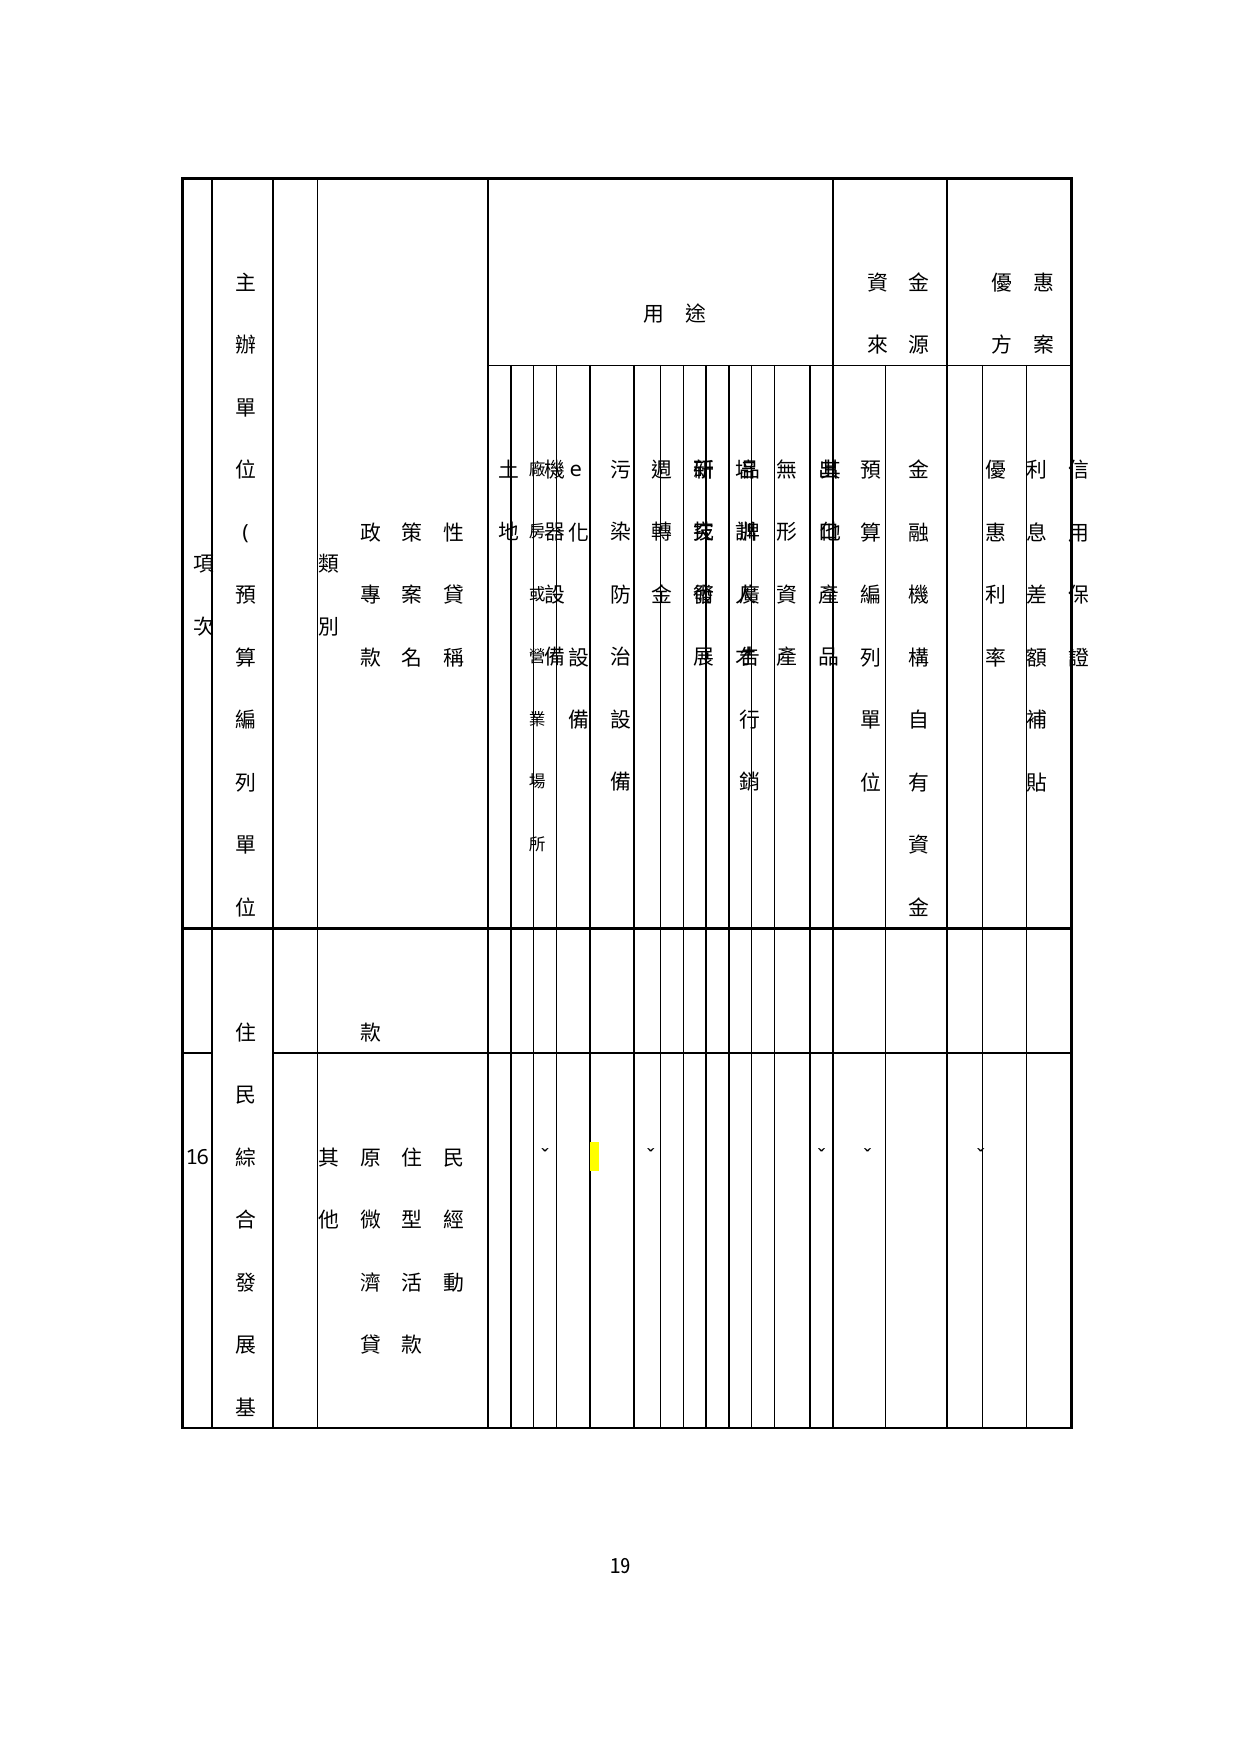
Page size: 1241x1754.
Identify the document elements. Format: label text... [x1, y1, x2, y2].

table_cell 廠 房 或 營 業 場 所 [512, 366, 533, 927]
table_cell [834, 930, 885, 1052]
table_cell 其 他 [811, 366, 832, 927]
table_cell [635, 930, 660, 1052]
table_cell 週 轉 金 [635, 366, 660, 927]
table_cell 利息差額補貼 [983, 366, 1026, 927]
table_cell [886, 1054, 946, 1427]
table_cell [752, 1054, 774, 1427]
table_cell [983, 1054, 1026, 1427]
table_cell 金融機構自有資金 [886, 366, 946, 927]
table_cell 原住民經濟產業貸款及青年創業貸款 [318, 930, 487, 1052]
table_cell [752, 930, 774, 1052]
table_cell 信用保證 [1027, 366, 1070, 927]
table_header 類別 [274, 180, 317, 927]
table_cell ˇ [635, 1054, 660, 1427]
table_cell [557, 1054, 589, 1427]
table_header 政策性專案貸款名稱 [318, 180, 487, 927]
table_cell 污染防治設備 [591, 366, 633, 927]
table_cell [591, 1054, 633, 1427]
table_cell [684, 930, 705, 1052]
table_cell [489, 930, 510, 1052]
table_cell 新 技 術 [661, 366, 683, 927]
table_cell [707, 930, 728, 1052]
table_cell ˇ [811, 1054, 832, 1427]
table_cell [512, 930, 533, 1052]
table_cell [489, 1054, 510, 1427]
table_cell [184, 930, 211, 1052]
table_cell 創業 [274, 930, 317, 1052]
table_cell [730, 930, 751, 1052]
table_cell 16 [184, 1054, 211, 1427]
table_cell [1027, 1054, 1070, 1427]
table_cell 其他 [274, 1054, 317, 1427]
table_cell [512, 1054, 533, 1427]
table_cell [983, 930, 1026, 1052]
table_cell [775, 930, 809, 1052]
table_header 優惠方案 [948, 180, 1070, 365]
table_cell 機 器 設 備 [534, 366, 556, 927]
table_cell [730, 1054, 751, 1427]
table_cell [886, 930, 946, 1052]
table_cell [811, 930, 832, 1052]
table_cell [534, 930, 556, 1052]
table_cell 出口產品 [775, 366, 809, 927]
table_cell [557, 930, 589, 1052]
table_cell 培 訓 人 才 [707, 366, 728, 927]
table_header 主辦單位(預算編列單位) [213, 180, 272, 927]
table_cell 土 地 [489, 366, 510, 927]
table_cell 優惠利率 [948, 366, 982, 927]
table_cell 預算編列單位 [834, 366, 885, 927]
table_cell [591, 930, 633, 1052]
table_cell 無 形 資 產 [752, 366, 774, 927]
table_cell ˇ [948, 1054, 982, 1427]
table_header 項次 [184, 180, 211, 927]
table_header 資金來源 [834, 180, 946, 365]
table_cell e 化 設 備 [557, 366, 589, 927]
table_cell ˇ [948, 930, 982, 1052]
table_cell 原民會(原住民綜合發展基金) [213, 930, 272, 1427]
table_header 用途 [489, 180, 832, 365]
table_cell [684, 1054, 705, 1427]
table_cell [707, 1054, 728, 1427]
table_cell [661, 930, 683, 1052]
table_cell [661, 1054, 683, 1427]
table_cell ˇ [834, 1054, 885, 1427]
table_cell [775, 1054, 809, 1427]
table_cell [1027, 930, 1070, 1052]
table_cell 原住民微型經濟活動貸款 [318, 1054, 487, 1427]
table_cell 品 牌 廣 告 行 銷 [730, 366, 751, 927]
table_cell 研 究 發 展 [684, 366, 705, 927]
table_cell ˇ [534, 1054, 556, 1427]
